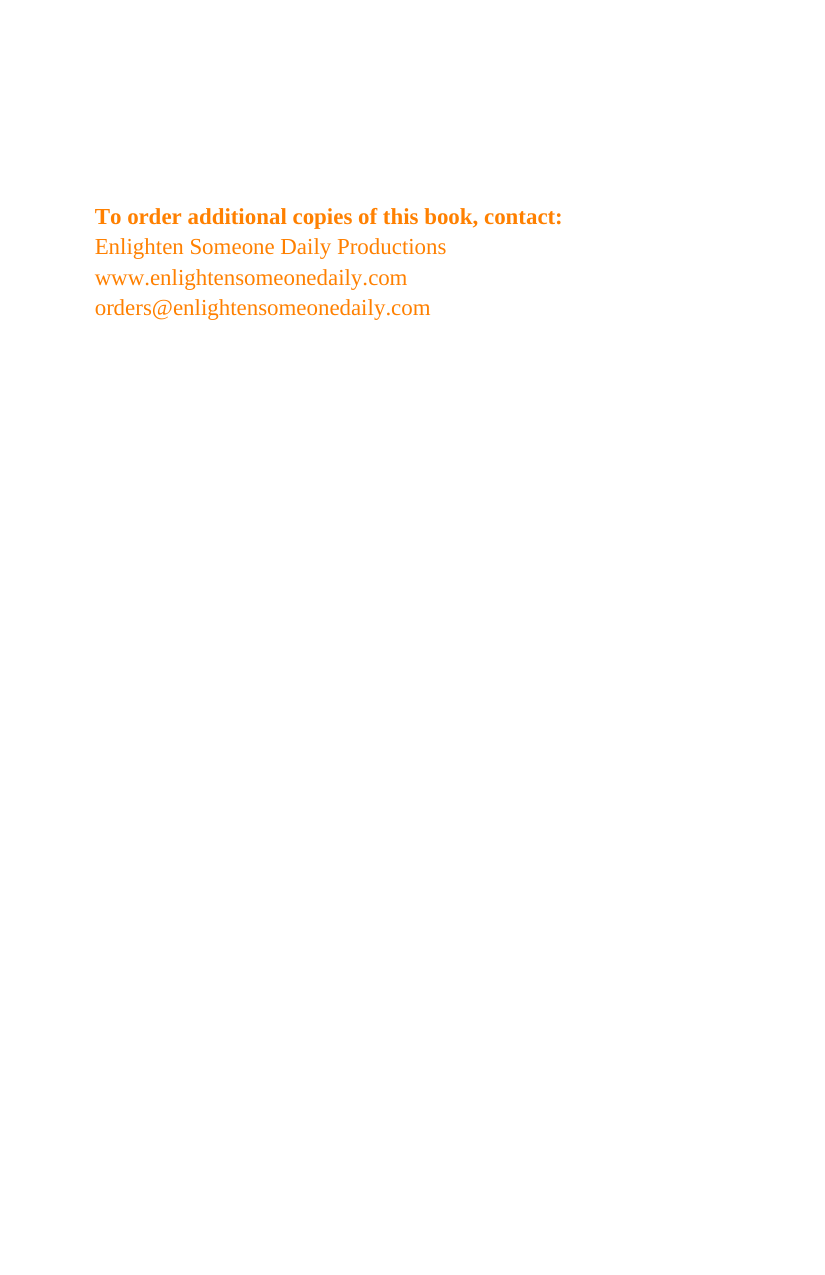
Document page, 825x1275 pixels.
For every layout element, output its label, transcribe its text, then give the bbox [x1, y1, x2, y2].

text Enlighten Someone Daily Productions [94, 233, 731, 260]
text orders@enlightensomeonedaily.com [94, 294, 731, 320]
text To order additional copies of this book, contact: [94, 203, 731, 229]
text www.enlightensomeonedaily.com [94, 263, 731, 290]
